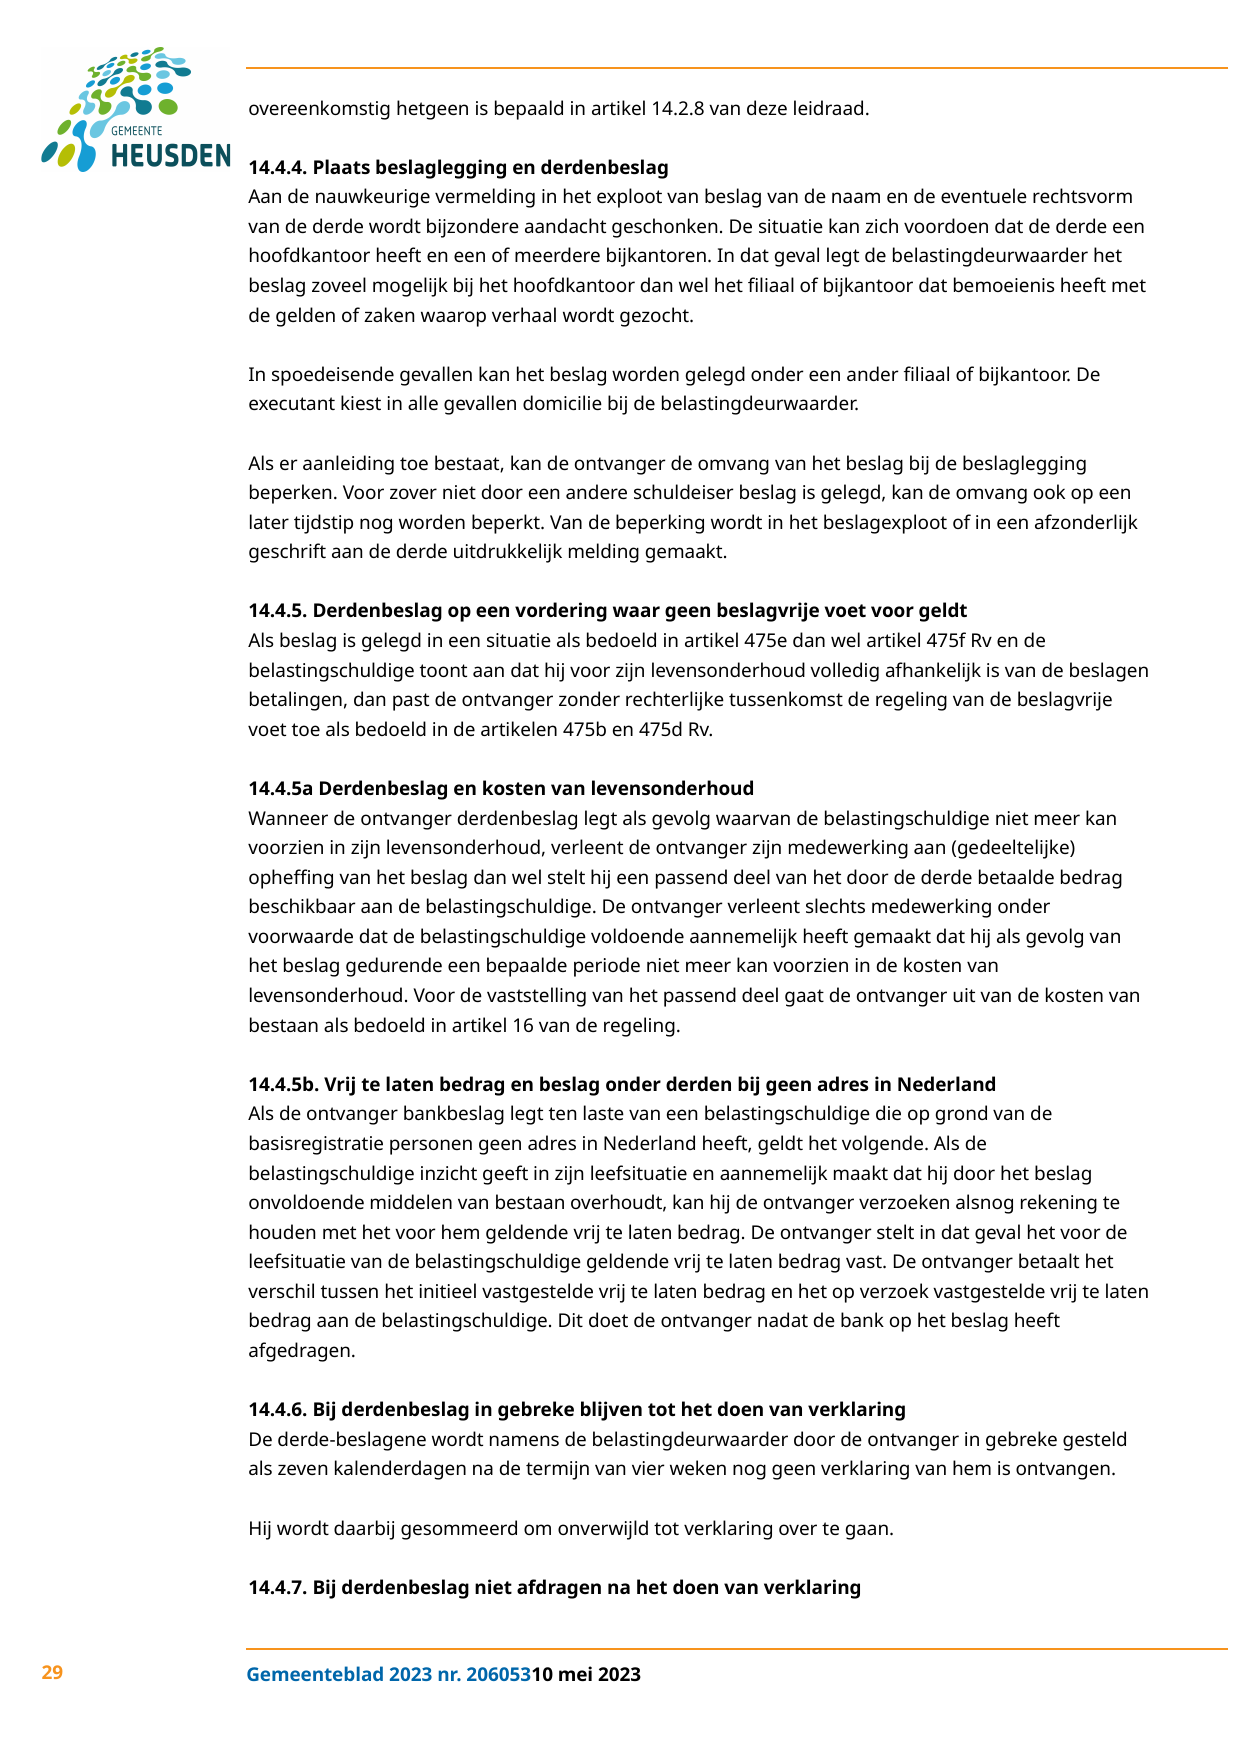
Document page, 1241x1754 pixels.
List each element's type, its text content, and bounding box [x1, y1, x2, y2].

text 14.4.6. Bij derdenbeslag in gebreke blijven tot het doen van verklaring [248, 1396, 1152, 1422]
text 14.4.7. Bij derdenbeslag niet afdragen na het doen van verklaring [248, 1574, 1152, 1600]
picture [41, 47, 231, 172]
text Als beslag is gelegd in een situatie als bedoeld in artikel 475e dan wel artikel 475f Rv en de belastingschuldige toont aan dat hij voor zijn levensonderhoud volledig afhankelijk is van de beslagen betalingen, dan past de ontvanger zonder rechterlijke tussenkomst de regeling van de beslagvrije voet toe als bedoeld in de artikelen 475b en 475d Rv. [248, 627, 1152, 742]
text overeenkomstig hetgeen is bepaald in artikel 14.2.8 van deze leidraad. [248, 95, 1152, 121]
text Als de ontvanger bankbeslag legt ten laste van een belastingschuldige die op grond van de basisregistratie personen geen adres in Nederland heeft, geldt het volgende. Als de belastingschuldige inzicht geeft in zijn leefsituatie en aannemelijk maakt dat hij door het beslag onvoldoende middelen van bestaan overhoudt, kan hij de ontvanger verzoeken alsnog rekening te houden met het voor hem geldende vrij te laten bedrag. De ontvanger stelt in dat geval het voor de leefsituatie van de belastingschuldige geldende vrij te laten bedrag vast. De ontvanger betaalt het verschil tussen het initieel vastgestelde vrij te laten bedrag en het op verzoek vastgestelde vrij te laten bedrag aan de belastingschuldige. Dit doet de ontvanger nadat de bank op het beslag heeft afgedragen. [248, 1101, 1152, 1363]
text 14.4.5b. Vrij te laten bedrag en beslag onder derden bij geen adres in Nederland [248, 1071, 1152, 1097]
text Wanneer de ontvanger derdenbeslag legt als gevolg waarvan de belastingschuldige niet meer kan voorzien in zijn levensonderhoud, verleent de ontvanger zijn medewerking aan (gedeeltelijke) opheffing van het beslag dan wel stelt hij een passend deel van het door de derde betaalde bedrag beschikbaar aan de belastingschuldige. De ontvanger verleent slechts medewerking onder voorwaarde dat de belastingschuldige voldoende aannemelijk heeft gemaakt dat hij als gevolg van het beslag gedurende een bepaalde periode niet meer kan voorzien in de kosten van levensonderhoud. Voor de vaststelling van het passend deel gaat de ontvanger uit van de kosten van bestaan als bedoeld in artikel 16 van de regeling. [248, 805, 1152, 1038]
text In spoedeisende gevallen kan het beslag worden gelegd onder een ander filiaal of bijkantoor. De executant kiest in alle gevallen domicilie bij de belastingdeurwaarder. [248, 361, 1152, 416]
text 14.4.5. Derdenbeslag op een vordering waar geen beslagvrije voet voor geldt [248, 598, 1152, 623]
text 14.4.4. Plaats beslaglegging en derdenbeslag [248, 154, 1152, 180]
text De derde-beslagene wordt namens de belastingdeurwaarder door de ontvanger in gebreke gesteld als zeven kalenderdagen na de termijn van vier weken nog geen verklaring van hem is ontvangen. [248, 1426, 1152, 1481]
text 14.4.5a Derdenbeslag en kosten van levensonderhoud [248, 775, 1152, 801]
text Hij wordt daarbij gesommeerd om onverwijld tot verklaring over te gaan. [248, 1515, 1152, 1541]
text Als er aanleiding toe bestaat, kan de ontvanger de omvang van het beslag bij de beslaglegging beperken. Voor zover niet door een andere schuldeiser beslag is gelegd, kan de omvang ook op een later tijdstip nog worden beperkt. Van de beperking wordt in het beslagexploot of in een afzonderlijk geschrift aan de derde uitdrukkelijk melding gemaakt. [248, 450, 1152, 564]
text Aan de nauwkeurige vermelding in het exploot van beslag van de naam en de eventuele rechtsvorm van de derde wordt bijzondere aandacht geschonken. De situatie kan zich voordoen dat de derde een hoofdkantoor heeft en een of meerdere bijkantoren. In dat geval legt de belastingdeurwaarder het beslag zoveel mogelijk bij het hoofdkantoor dan wel het filiaal of bijkantoor dat bemoeienis heeft met de gelden of zaken waarop verhaal wordt gezocht. [248, 183, 1152, 328]
